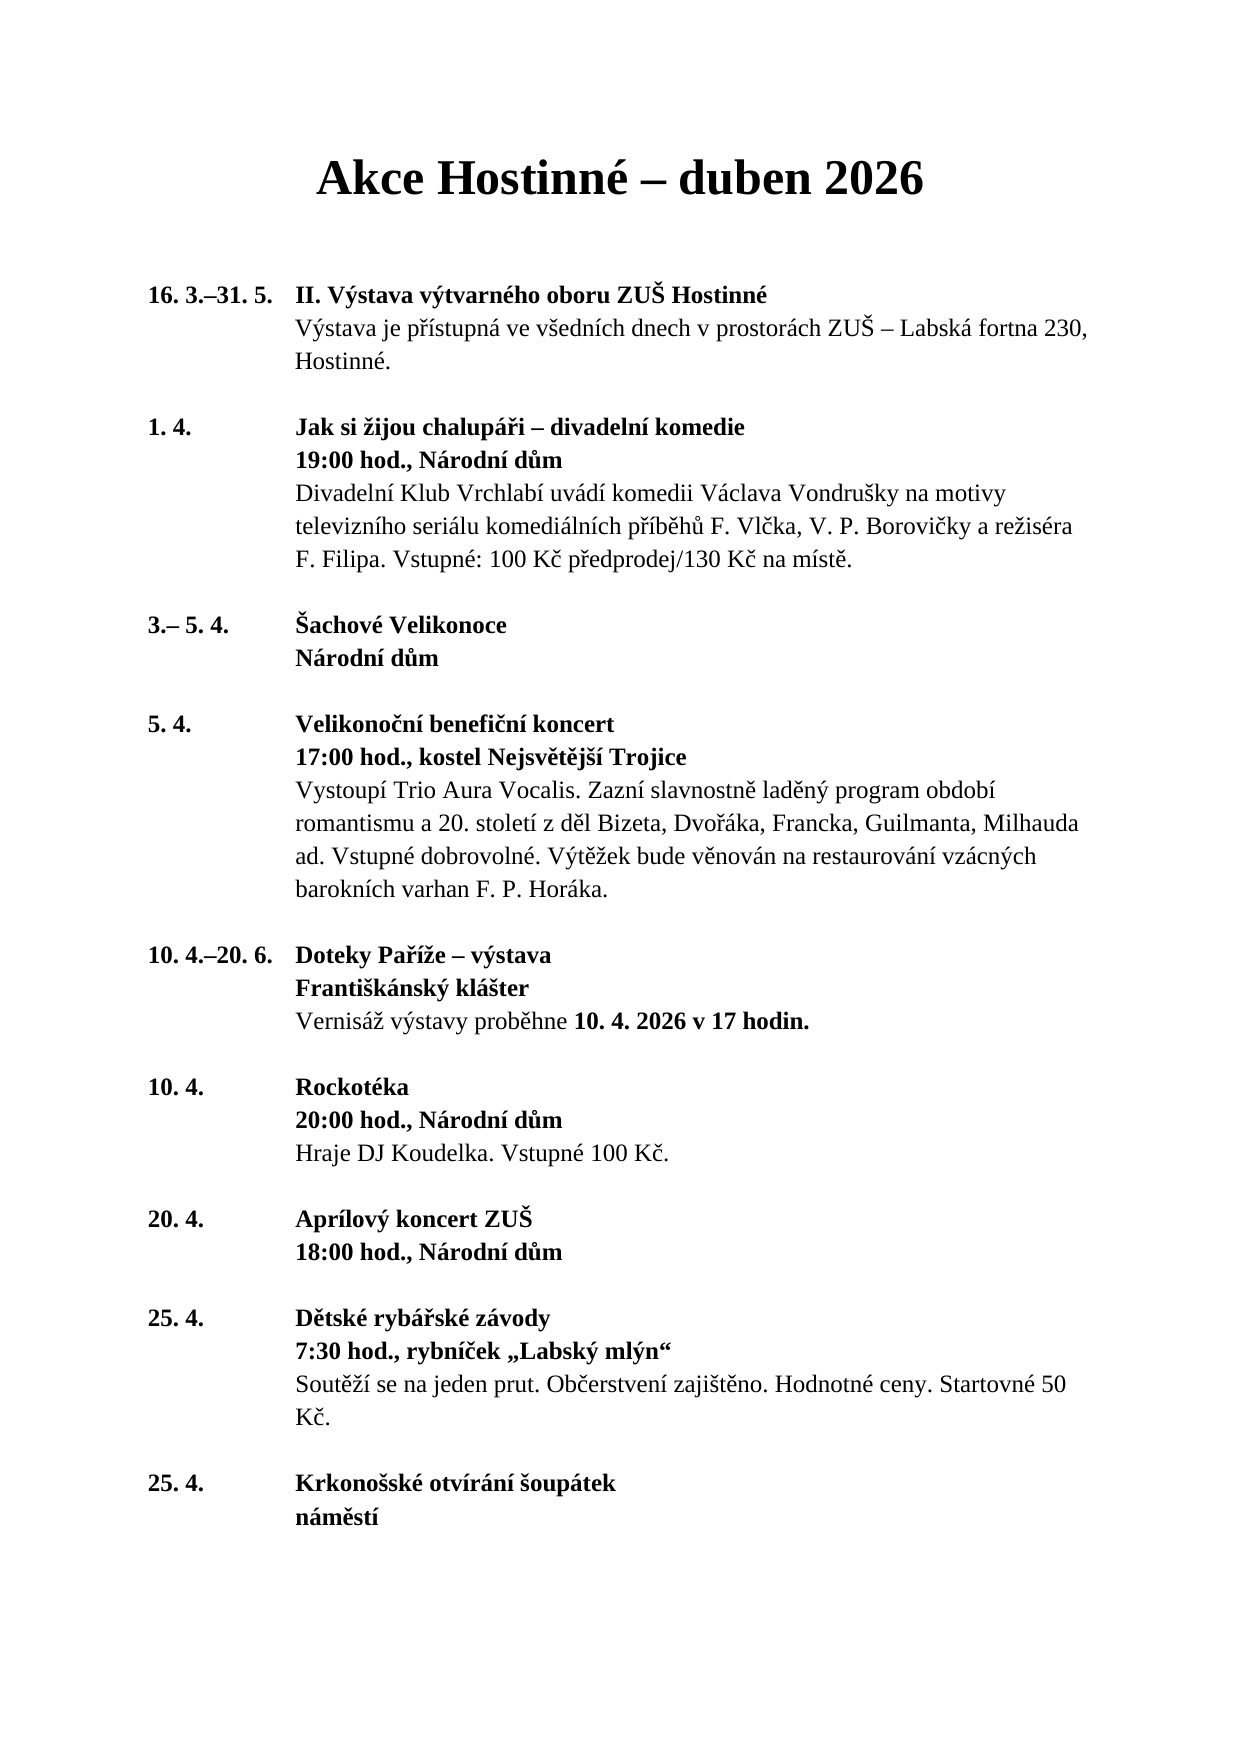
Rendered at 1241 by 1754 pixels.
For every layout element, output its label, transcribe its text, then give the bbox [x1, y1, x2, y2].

text 20. 4. Aprílový koncert ZUŠ [148, 1204, 1093, 1233]
text Františkánský klášter [148, 973, 1093, 1002]
text 16. 3.–31. 5. II. Výstava výtvarného oboru ZUŠ Hostinné [148, 280, 1093, 308]
text Soutěží se na jeden prut. Občerstvení zajištěno. Hodnotné ceny. Startovné 50 Kč. [295, 1369, 1093, 1431]
text náměstí [148, 1502, 1093, 1530]
text 18:00 hod., Národní dům [148, 1237, 1093, 1266]
text 10. 4. Rockotéka [148, 1072, 1093, 1101]
text 20:00 hod., Národní dům [148, 1105, 1093, 1134]
text Hraje DJ Koudelka. Vstupné 100 Kč. [295, 1138, 1093, 1167]
text Divadelní Klub Vrchlabí uvádí komedii Václava Vondrušky na motivy televizního seriálu komediálních příběhů F. Vlčka, V. P. Borovičky a režiséra F. Filipa. Vstupné: 100 Kč předprodej/130 Kč na místě. [295, 478, 1093, 573]
text Vernisáž výstavy proběhne 10. 4. 2026 v 17 hodin. [148, 1006, 1093, 1035]
text Akce Hostinné – duben 2026 [148, 148, 1093, 205]
text 10. 4.–20. 6. Doteky Paříže – výstava [148, 940, 1093, 969]
text 25. 4. Krkonošské otvírání šoupátek [148, 1468, 1093, 1497]
text 19:00 hod., Národní dům [148, 445, 1093, 474]
text 5. 4. Velikonoční benefiční koncert [148, 709, 1093, 738]
text 7:30 hod., rybníček „Labský mlýn“ [148, 1336, 1093, 1365]
text 3.– 5. 4. Šachové Velikonoce [148, 610, 1093, 639]
text Výstava je přístupná ve všedních dnech v prostorách ZUŠ – Labská fortna 230, Hostinné. [294, 313, 1093, 374]
text 25. 4. Dětské rybářské závody [148, 1303, 1093, 1332]
text 17:00 hod., kostel Nejsvětější Trojice [148, 742, 1093, 771]
text Vystoupí Trio Aura Vocalis. Zazní slavnostně laděný program období romantismu a 20. století z děl Bizeta, Dvořáka, Francka, Guilmanta, Milhauda ad. Vstupné dobrovolné. Výtěžek bude věnován na restaurování vzácných barokních varhan F. P. Horáka. [295, 775, 1093, 903]
text Národní dům [148, 643, 1093, 672]
text 1. 4. Jak si žijou chalupáři – divadelní komedie [148, 412, 1093, 441]
